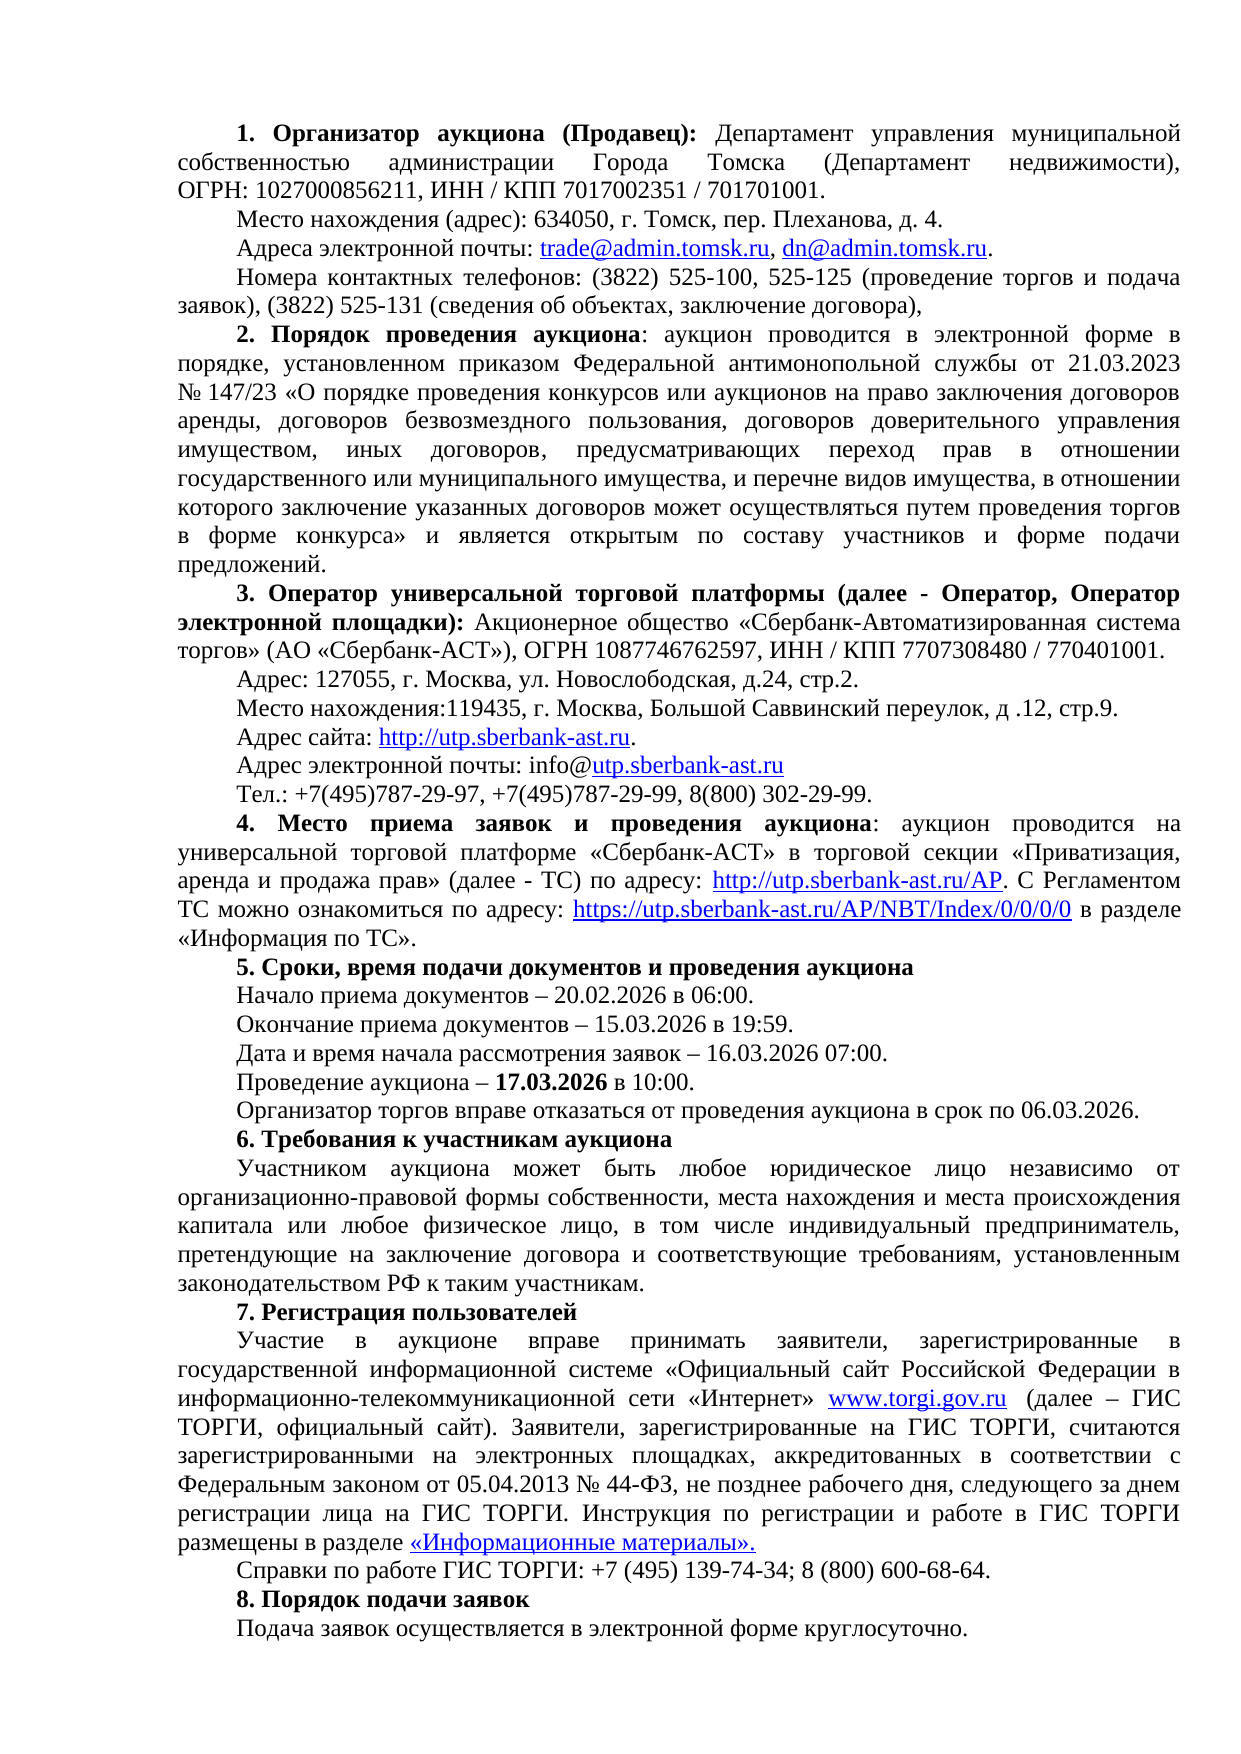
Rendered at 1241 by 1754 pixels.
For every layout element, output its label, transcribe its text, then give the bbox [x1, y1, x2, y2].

text Участником аукциона может быть любое юридическое лицо независимо от организационно-правовой формы собственности, места нахождения и места происхождения капитала или любое физическое лицо, в том числе индивидуальный предприниматель, претендующие на заключение договора и соответствующие требованиям, установленным законодательством РФ к таким участникам. [177, 1153, 1181, 1297]
text 4. Место приема заявок и проведения аукциона: аукцион проводится на универсальной торговой платформе «Сбербанк-АСТ» в торговой секции «Приватизация, аренда и продажа прав» (далее - ТС) по адресу: http://utp.sberbank-ast.ru/AP. С Регламентом ТС можно ознакомиться по адресу: https://utp.sberbank-ast.ru/AP/NBT/Index/0/0/0/0 в разделе «Информация по ТС». [177, 808, 1181, 952]
text 2. Порядок проведения аукциона: аукцион проводится в электронной форме в порядке, установленном приказом Федеральной антимонопольной службы от 21.03.2023 № 147/23 «О порядке проведения конкурсов или аукционов на право заключения договоров аренды, договоров безвозмездного пользования, договоров доверительного управления имуществом, иных договоров‚ предусматривающих переход прав в отношении государственного или муниципального имущества, и перечне видов имущества, в отношении которого заключение указанных договоров может осуществляться путем проведения торгов в форме конкурса» и является открытым по составу участников и форме подачи предложений. [177, 319, 1181, 578]
text 6. Требования к участникам аукциона [177, 1124, 1181, 1153]
text 3. Оператор универсальной торговой платформы (далее - Оператор, Оператор электронной площадки): Акционерное общество «Сбербанк-Автоматизированная система торгов» (АО «Сбербанк-АСТ»), ОГРН 1087746762597, ИНН / КПП 7707308480 / 770401001. [177, 578, 1181, 664]
text Справки по работе ГИС ТОРГИ: +7 (495) 139-74-34; 8 (800) 600-68-64. [177, 1556, 1181, 1584]
text Адреса электронной почты: trade@admin.tomsk.ru, dn@admin.tomsk.ru. [177, 233, 1181, 262]
text Окончание приема документов – 15.03.2026 в 19:59. [177, 1009, 1181, 1038]
text Подача заявок осуществляется в электронной форме круглосуточно. [177, 1613, 1181, 1642]
text 5. Сроки, время подачи документов и проведения аукциона [177, 952, 1181, 981]
text Адрес: 127055, г. Москва, ул. Новослободская, д.24, стр.2. [177, 664, 1181, 693]
text Адрес электронной почты: info@utp.sberbank-ast.ru [177, 751, 1181, 779]
text Тел.: +7(495)787-29-97, +7(495)787-29-99, 8(800) 302-29-99. [177, 779, 1181, 808]
text Адрес сайта: http://utp.sberbank-ast.ru. [177, 722, 1181, 751]
text Проведение аукциона – 17.03.2026 в 10:00. [177, 1067, 1181, 1096]
text Организатор торгов вправе отказаться от проведения аукциона в срок по 06.03.2026. [177, 1096, 1181, 1124]
text 8. Порядок подачи заявок [177, 1584, 1181, 1613]
text 7. Регистрация пользователей [177, 1297, 1181, 1326]
text Место нахождения (адрес): 634050, г. Томск, пер. Плеханова, д. 4. [177, 204, 1181, 233]
text Начало приема документов – 20.02.2026 в 06:00. [177, 981, 1181, 1009]
text Место нахождения:119435, г. Москва, Большой Саввинский переулок, д .12, стр.9. [177, 693, 1181, 722]
text Участие в аукционе вправе принимать заявители, зарегистрированные в государственной информационной системе «Официальный сайт Российской Федерации в информационно-телекоммуникационной сети «Интернет» www.torgi.gov.ru (далее – ГИС ТОРГИ, официальный сайт). Заявители, зарегистрированные на ГИС ТОРГИ, считаются зарегистрированными на электронных площадках, аккредитованных в соответствии с Федеральным законом от 05.04.2013 № 44-ФЗ, не позднее рабочего дня, следующего за днем регистрации лица на ГИС ТОРГИ. Инструкция по регистрации и работе в ГИС ТОРГИ размещены в разделе «Информационные материалы». [177, 1326, 1181, 1556]
text Номера контактных телефонов: (3822) 525-100, 525-125 (проведение торгов и подача заявок), (3822) 525-131 (сведения об объектах, заключение договора), [177, 262, 1181, 319]
text Дата и время начала рассмотрения заявок – 16.03.2026 07:00. [177, 1038, 1181, 1067]
text 1. Организатор аукциона (Продавец): Департамент управления муниципальной собственностью администрации Города Томска (Департамент недвижимости), ОГРН: 1027000856211, ИНН / КПП 7017002351 / 701701001. [177, 118, 1181, 204]
